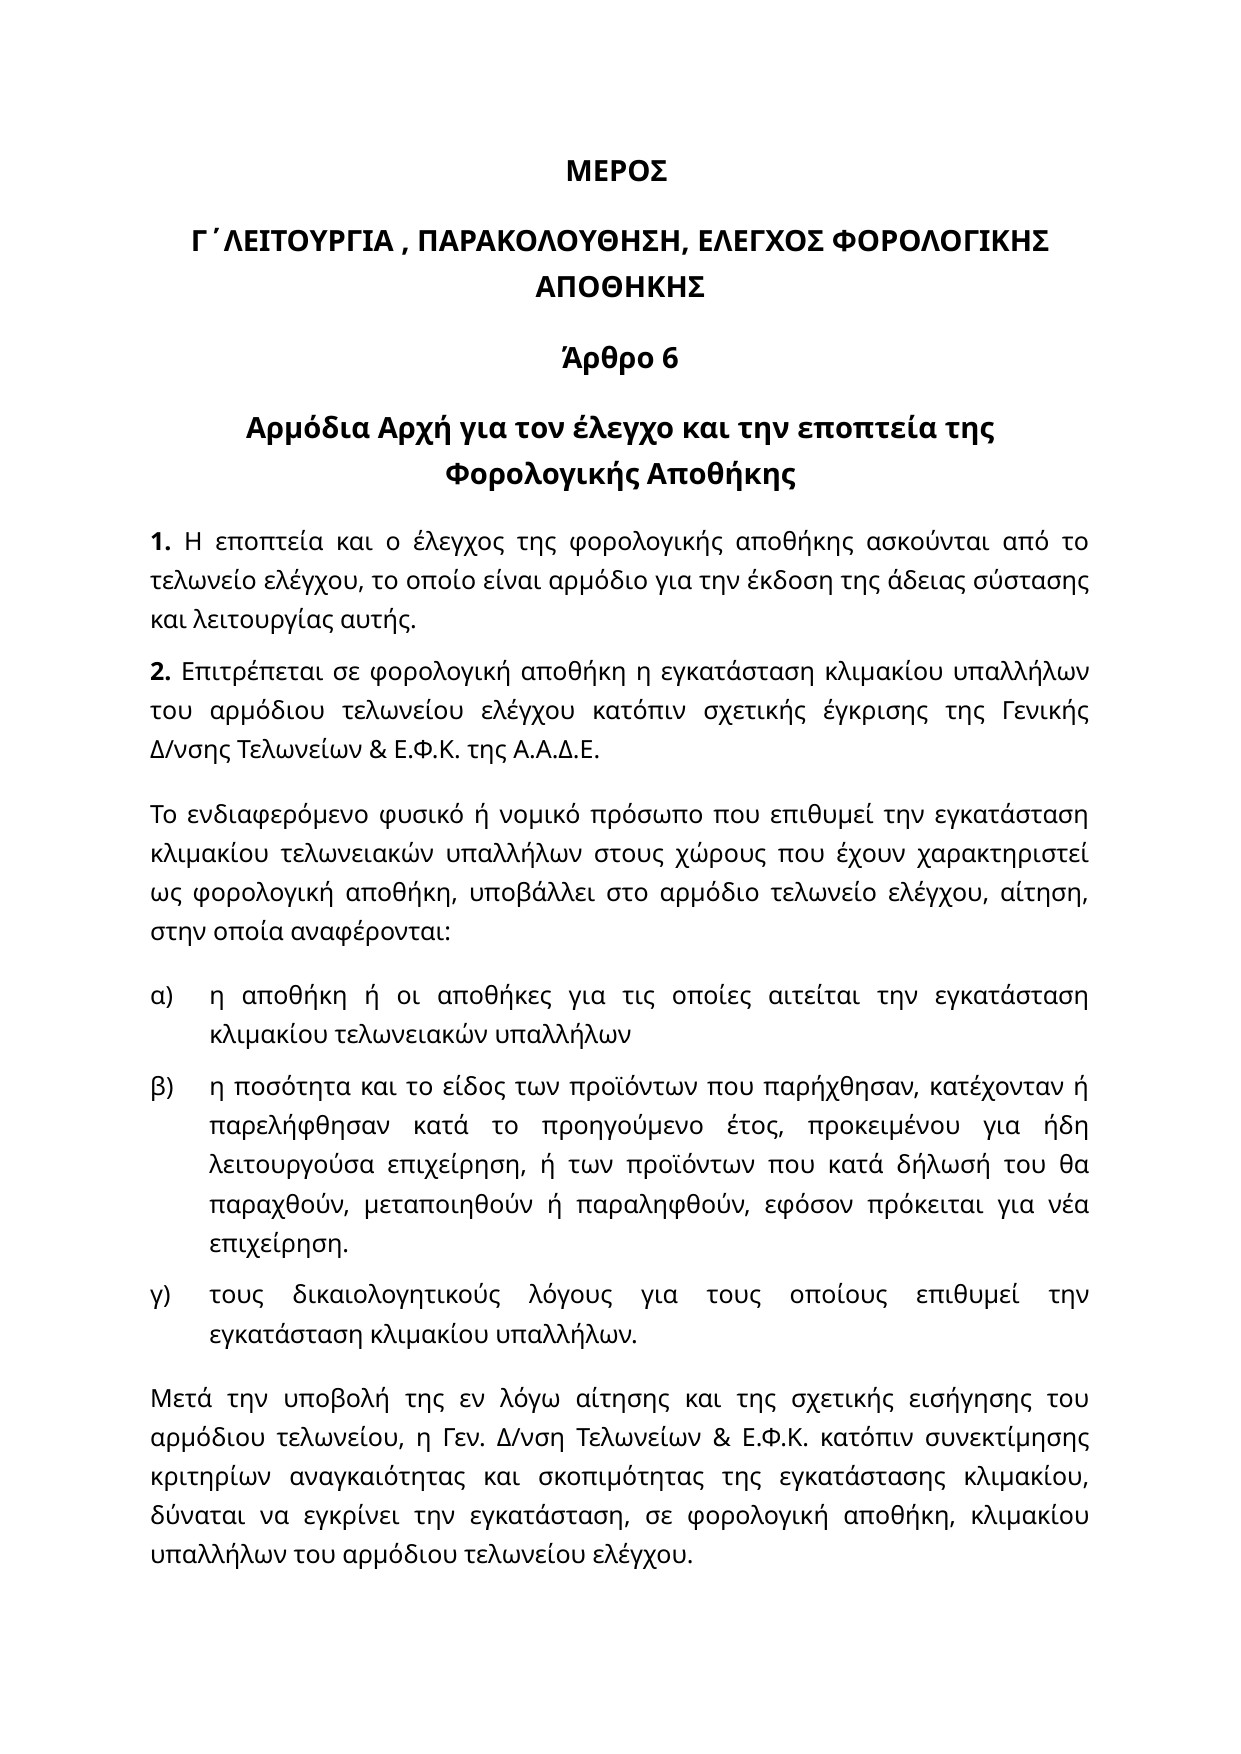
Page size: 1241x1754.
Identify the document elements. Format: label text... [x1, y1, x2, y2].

list β) η ποσότητα και το είδος των προϊόντων που παρήχθησαν, κατέχονταν ή παρελήφθησαν κατά το προηγούμενο έτος, προκειμένου για ήδη λειτουργούσα επιχείρηση, ή των προϊόντων που κατά δήλωσή του θα παραχθούν, μεταποιηθούν ή παραληφθούν, εφόσον πρόκειται για νέα επιχείρηση. [150, 1069, 1090, 1259]
list α) η αποθήκη ή οι αποθήκες για τις οποίες αιτείται την εγκατάσταση κλιμακίου τελωνειακών υπαλλήλων [150, 978, 1090, 1051]
subtitle Γ΄ΛΕΙΤΟΥΡΓΙΑ , ΠΑΡΑΚΟΛΟΥΘΗΣΗ, ΕΛΕΓΧΟΣ ΦΟΡΟΛΟΓΙΚΗΣ ΑΠΟΘΗΚΗΣ [150, 221, 1090, 306]
subtitle ΜΕΡΟΣ [150, 150, 1090, 190]
text Μετά την υποβολή της εν λόγω αίτησης και της σχετικής εισήγησης του αρμόδιου τελωνείου, η Γεν. Δ/νση Τελωνείων & Ε.Φ.Κ. κατόπιν συνεκτίμησης κριτηρίων αναγκαιότητας και σκοπιμότητας της εγκατάστασης κλιμακίου, δύναται να εγκρίνει την εγκατάσταση, σε φορολογική αποθήκη, κλιμακίου υπαλλήλων του αρμόδιου τελωνείου ελέγχου. [150, 1380, 1090, 1571]
text Το ενδιαφερόμενο φυσικό ή νομικό πρόσωπο που επιθυμεί την εγκατάσταση κλιμακίου τελωνειακών υπαλλήλων στους χώρους που έχουν χαρακτηριστεί ως φορολογική αποθήκη, υποβάλλει στο αρμόδιο τελωνείο ελέγχου, αίτηση, στην οποία αναφέρονται: [150, 796, 1090, 948]
text 2. Επιτρέπεται σε φορολογική αποθήκη η εγκατάσταση κλιμακίου υπαλλήλων του αρμόδιου τελωνείου ελέγχου κατόπιν σχετικής έγκρισης της Γενικής Δ/νσης Τελωνείων & Ε.Φ.Κ. της Α.Α.Δ.Ε. [150, 654, 1090, 766]
subtitle Αρμόδια Αρχή για τον έλεγχο και την εποπτεία της Φορολογικής Αποθήκης [150, 407, 1090, 493]
text 1. Η εποπτεία και ο έλεγχος της φορολογικής αποθήκης ασκούνται από το τελωνείο ελέγχου, το οποίο είναι αρμόδιο για την έκδοση της άδειας σύστασης και λειτουργίας αυτής. [150, 524, 1090, 636]
subtitle Άρθρο 6 [150, 337, 1090, 377]
list γ) τους δικαιολογητικούς λόγους για τους οποίους επιθυμεί την εγκατάσταση κλιμακίου υπαλλήλων. [150, 1277, 1090, 1350]
